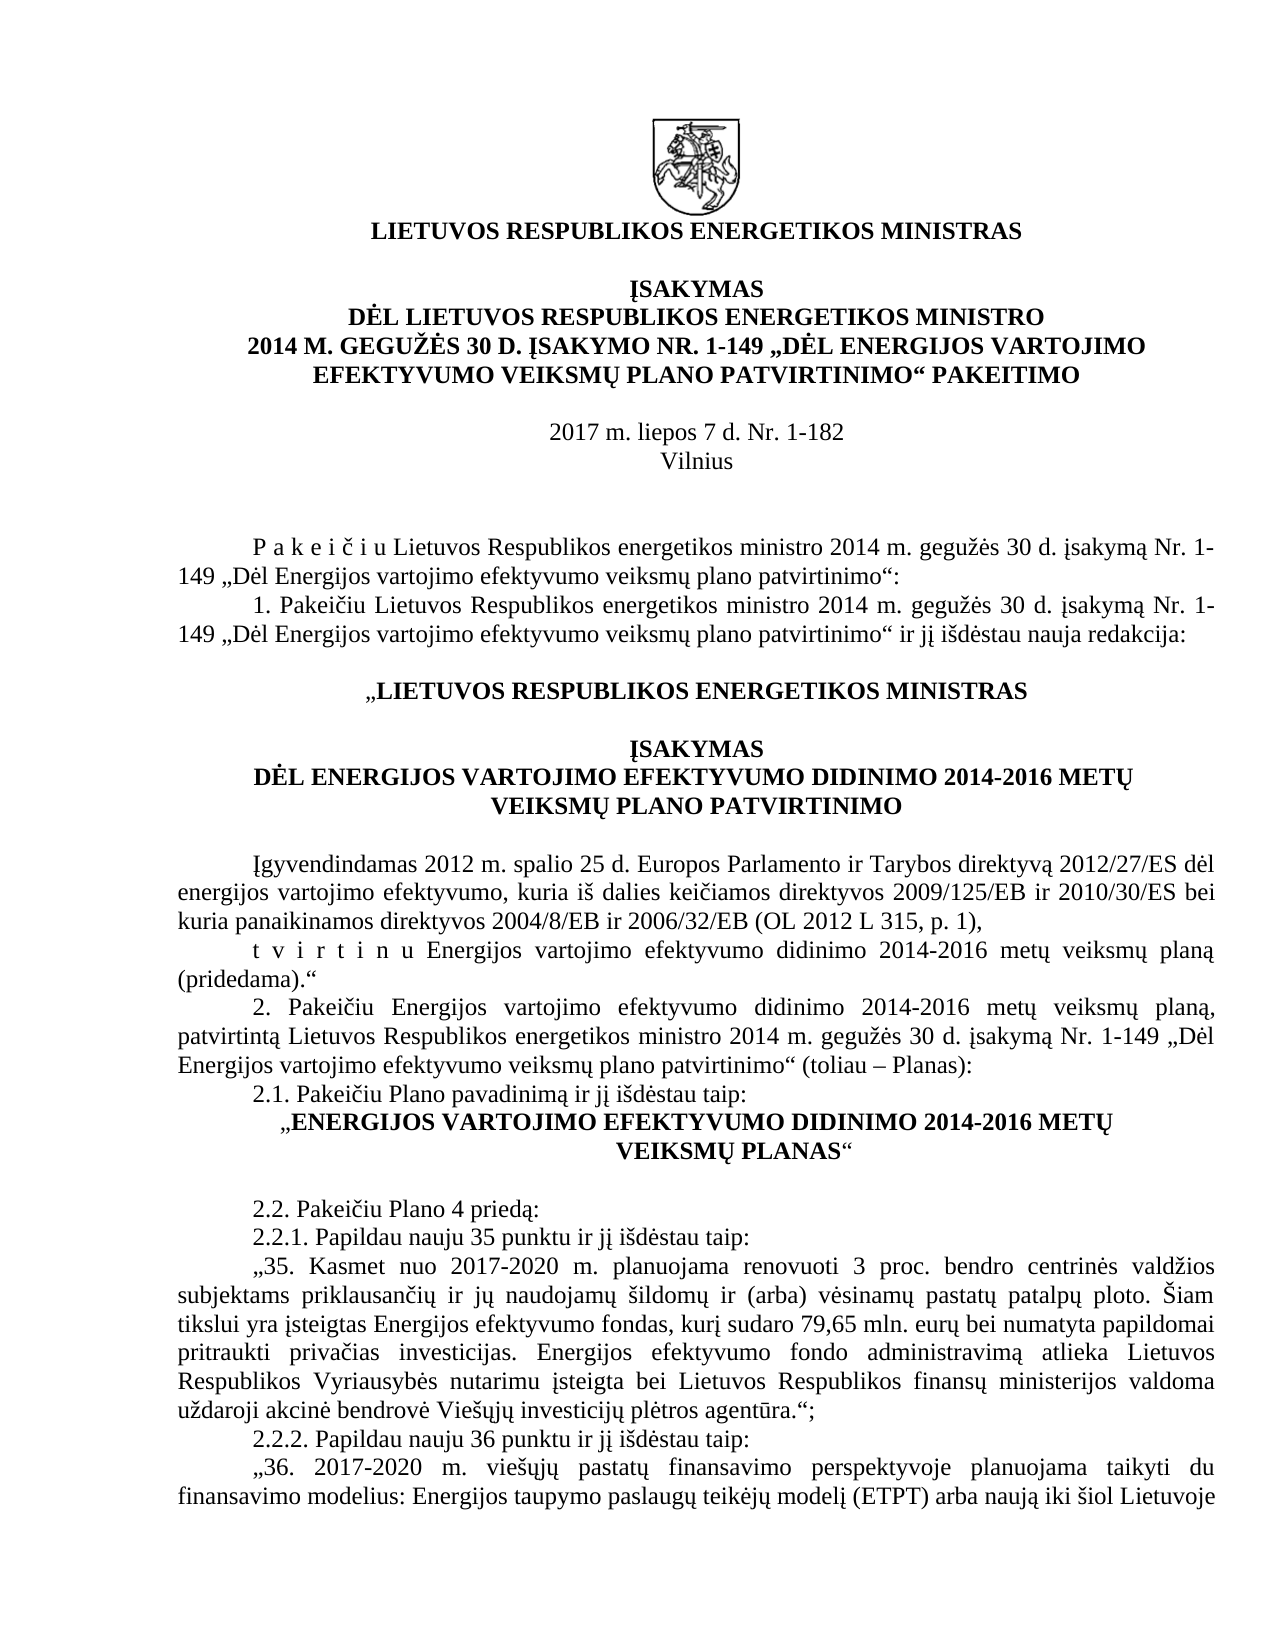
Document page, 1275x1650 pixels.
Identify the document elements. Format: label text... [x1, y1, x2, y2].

text 2. Pakeičiu Energijos vartojimo efektyvumo didinimo 2014-2016 metų veiksmų planą, patvirtintą Lietuvos Respublikos energetikos ministro 2014 m. gegužės 30 d. įsakymą Nr. 1-149 „Dėl Energijos vartojimo efektyvumo veiksmų plano patvirtinimo“ (toliau – Planas): [177, 992, 1216, 1079]
text įsakymas [177, 734, 1216, 762]
text 2.1. Pakeičiu Plano pavadinimą ir jį išdėstau taip: [177, 1079, 1216, 1107]
text 2.2.1. Papildau nauju 35 punktu ir jį išdėstau taip: [177, 1222, 1216, 1251]
text 2.2.2. Papildau nauju 36 punktu ir jį išdėstau taip: [177, 1424, 1216, 1452]
text VEIKSMŲ PLANO PATVIRTINIMO [177, 791, 1216, 820]
text 2014 M. GEGUŽĖS 30 D. ĮSAKYMO NR. 1-149 „DĖL ENERGIJOS VARTOJIMO EFEKTYVUMO VEIKSMŲ PLANO PATVIRTINIMO“ PAKEITIMO [177, 331, 1216, 389]
text VEIKSMŲ PLANAS“ [177, 1136, 1216, 1165]
text t v i r t i n u Energijos vartojimo efektyvumo didinimo 2014-2016 metų veiksmų planą (pridedama).“ [177, 935, 1216, 992]
text P a k e i č i u Lietuvos Respublikos energetikos ministro 2014 m. gegužės 30 d. įsakymą Nr. 1-149 „Dėl Energijos vartojimo efektyvumo veiksmų plano patvirtinimo“: [177, 532, 1216, 590]
text LIETUVOS RESPUBLIKOS energetikos MINISTRAS [177, 216, 1216, 245]
text „ENERGIJOS VARTOJIMO EFEKTYVUMO DIDINIMO 2014-2016 METŲ [177, 1107, 1216, 1136]
text Vilnius [177, 446, 1216, 475]
text DĖL LIETUVOS RESPUBLIKOS ENERGETIKOS MINISTRO [177, 302, 1216, 331]
text „LIETUVOS RESPUBLIKOS energetikos MINISTRAS [177, 676, 1216, 705]
text „35. Kasmet nuo 2017-2020 m. planuojama renovuoti 3 proc. bendro centrinės valdžios subjektams priklausančių ir jų naudojamų šildomų ir (arba) vėsinamų pastatų patalpų ploto. Šiam tikslui yra įsteigtas Energijos efektyvumo fondas, kurį sudaro 79,65 mln. eurų bei numatyta papildomai pritraukti privačias investicijas. Energijos efektyvumo fondo administravimą atlieka Lietuvos Respublikos Vyriausybės nutarimu įsteigta bei Lietuvos Respublikos finansų ministerijos valdoma uždaroji akcinė bendrovė Viešųjų investicijų plėtros agentūra.“; [177, 1251, 1216, 1424]
text įsakymas [177, 274, 1216, 302]
text 2.2. Pakeičiu Plano 4 priedą: [177, 1194, 1216, 1222]
text 1. Pakeičiu Lietuvos Respublikos energetikos ministro 2014 m. gegužės 30 d. įsakymą Nr. 1-149 „Dėl Energijos vartojimo efektyvumo veiksmų plano patvirtinimo“ ir jį išdėstau nauja redakcija: [177, 590, 1216, 647]
text Įgyvendindamas 2012 m. spalio 25 d. Europos Parlamento ir Tarybos direktyvą 2012/27/ES dėl energijos vartojimo efektyvumo, kuria iš dalies keičiamos direktyvos 2009/125/EB ir 2010/30/ES bei kuria panaikinamos direktyvos 2004/8/EB ir 2006/32/EB (OL 2012 L 315, p. 1), [177, 849, 1216, 935]
text „36. 2017-2020 m. viešųjų pastatų finansavimo perspektyvoje planuojama taikyti du finansavimo modelius: Energijos taupymo paslaugų teikėjų modelį (ETPT) arba naują iki šiol Lietuvoje [177, 1452, 1216, 1510]
text 2017 m. liepos 7 d. Nr. 1-182 [177, 417, 1216, 446]
text DĖL ENERGIJOS VARTOJIMO EFEKTYVUMO DIDINIMO 2014-2016 METŲ [177, 762, 1216, 791]
